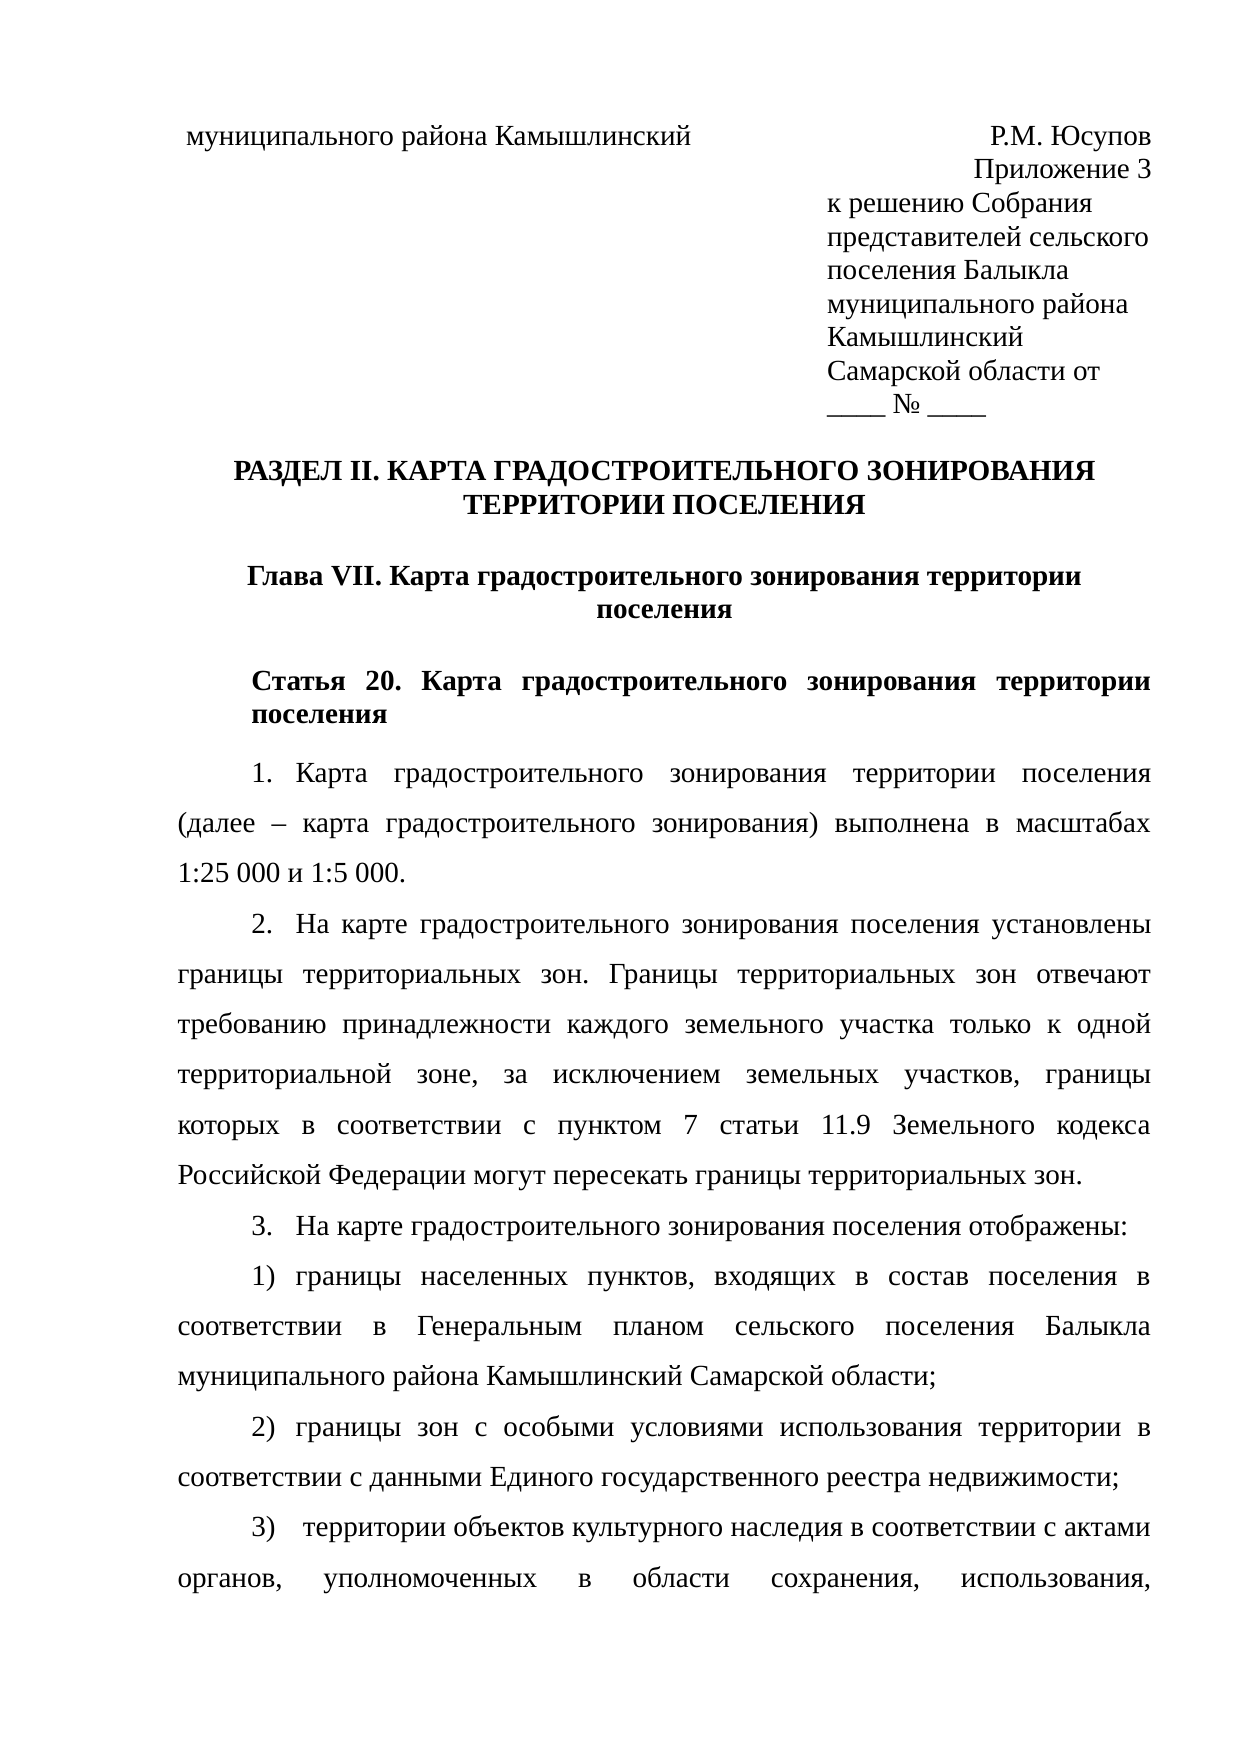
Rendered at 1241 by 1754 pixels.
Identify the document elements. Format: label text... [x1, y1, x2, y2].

text к решению Собрания представителей сельского поселения Балыкла муниципального района Камышлинский Самарской области от ____ № ____ [827, 185, 1152, 420]
subtitle Глава VII. Карта градостроительного зонирования территории поселения [177, 558, 1152, 625]
subtitle Статья 20. Карта градостроительного зонирования территории поселения [251, 663, 1152, 730]
list Карта градостроительного зонирования территории поселения (далее – карта градостроительного зонирования) выполнена в масштабах 1:25 000 и 1:5 000. [177, 755, 1152, 889]
subtitle муниципального района Камышлинский Р.М. Юсупов Приложение 3 [177, 118, 1152, 185]
list территории объектов культурного наследия в соответствии с актами органов, уполномоченных в области сохранения, использования, [177, 1509, 1152, 1593]
list На карте градостроительного зонирования поселения установлены границы территориальных зон. Границы территориальных зон отвечают требованию принадлежности каждого земельного участка только к одной территориальной зоне, за исключением земельных участков, границы которых в соответствии с пунктом 7 статьи 11.9 Земельного кодекса Российской Федерации могут пересекать границы территориальных зон. [177, 906, 1152, 1191]
list На карте градостроительного зонирования поселения отображены: [177, 1208, 1152, 1241]
list границы населенных пунктов, входящих в состав поселения в соответствии в Генеральным планом сельского поселения Балыкла муниципального района Камышлинский Самарской области; [177, 1258, 1152, 1392]
list границы зон с особыми условиями использования территории в соответствии с данными Единого государственного реестра недвижимости; [177, 1409, 1152, 1493]
subtitle РАЗДЕЛ II. Карта градостроительного зонирования территории поселения [177, 453, 1152, 521]
